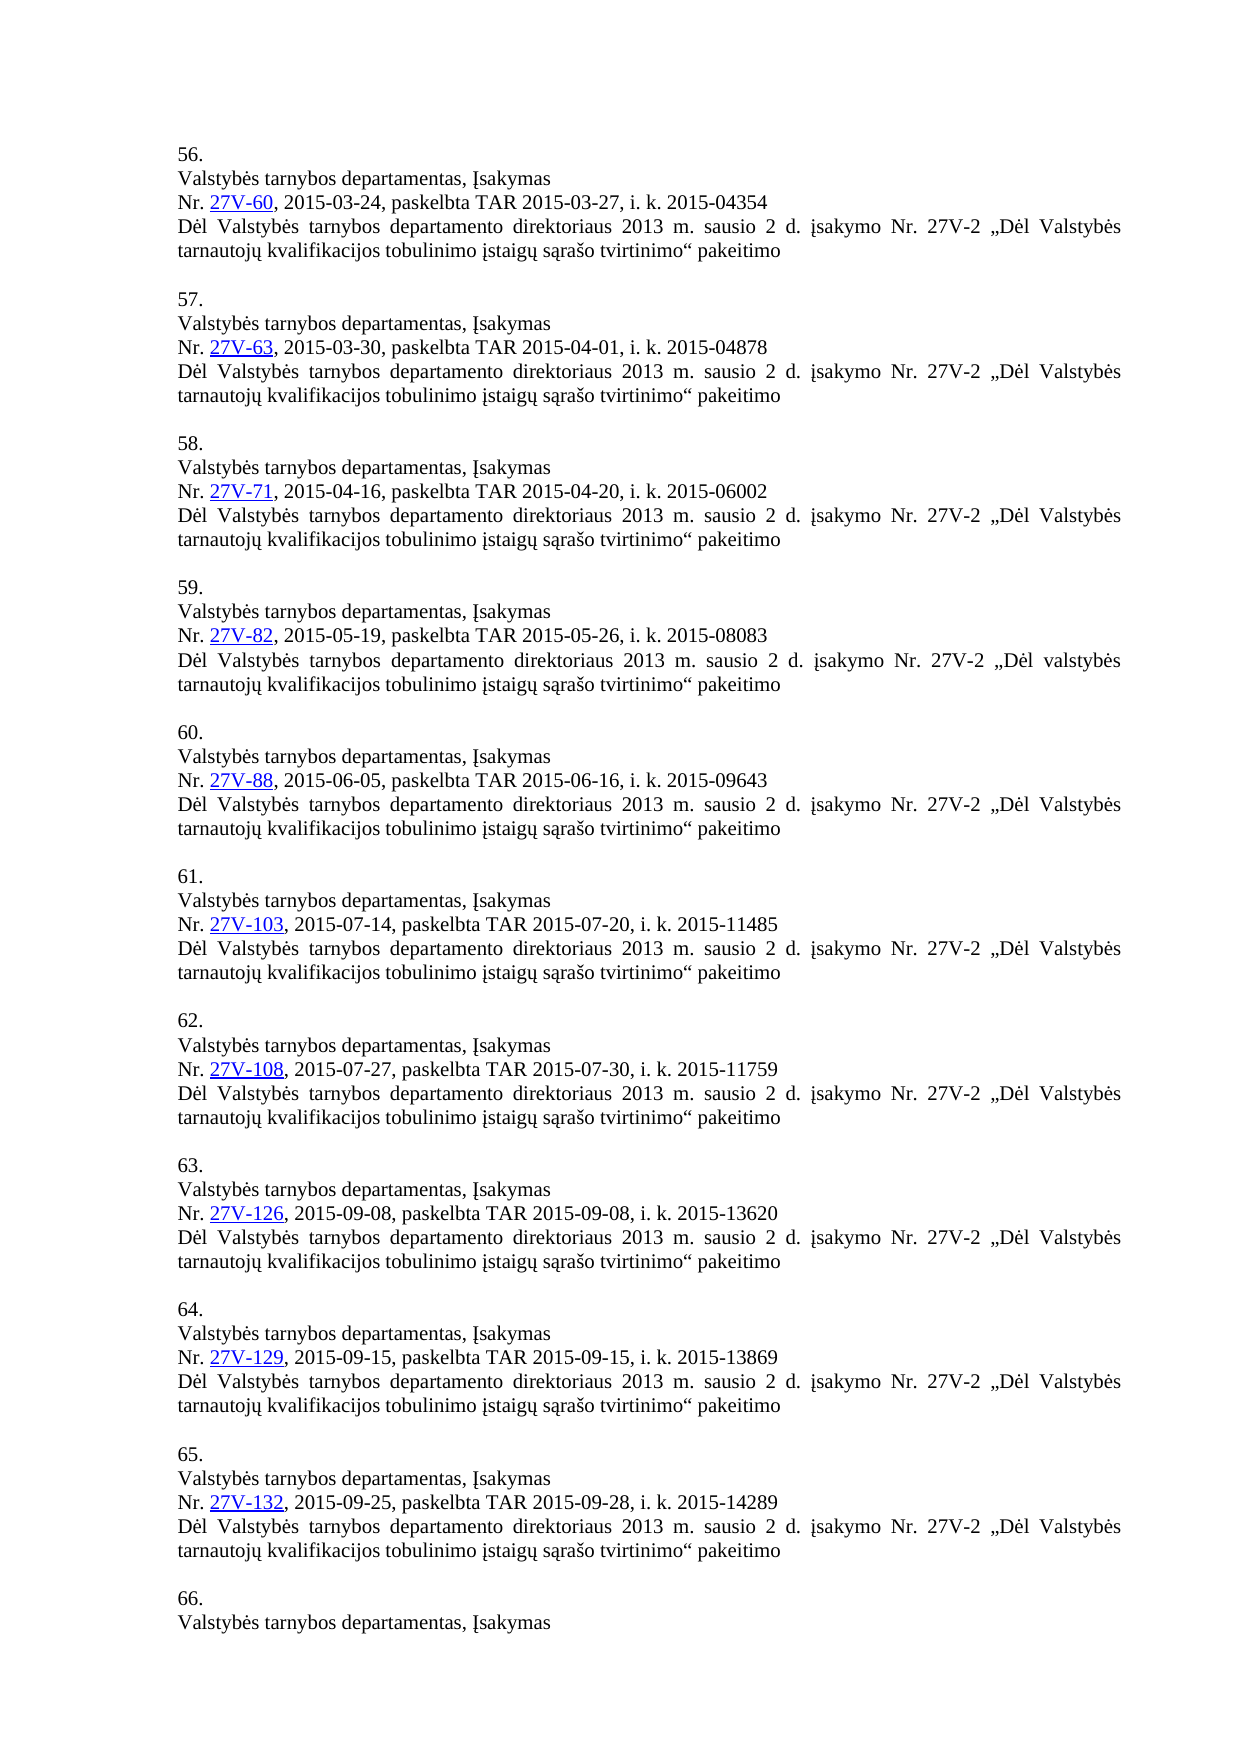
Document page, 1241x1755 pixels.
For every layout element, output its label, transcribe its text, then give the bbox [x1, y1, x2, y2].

text Nr. 27V-126, 2015-09-08, paskelbta TAR 2015-09-08, i. k. 2015-13620 [177, 1201, 1122, 1225]
text Valstybės tarnybos departamentas, Įsakymas [177, 1610, 1122, 1634]
text Nr. 27V-63, 2015-03-30, paskelbta TAR 2015-04-01, i. k. 2015-04878 [177, 335, 1122, 359]
text Dėl Valstybės tarnybos departamento direktoriaus 2013 m. sausio 2 d. įsakymo Nr. 27V-2 „Dėl Valstybės tarnautojų kvalifikacijos tobulinimo įstaigų sąrašo tvirtinimo“ pakeitimo [177, 503, 1122, 551]
text Dėl Valstybės tarnybos departamento direktoriaus 2013 m. sausio 2 d. įsakymo Nr. 27V-2 „Dėl Valstybės tarnautojų kvalifikacijos tobulinimo įstaigų sąrašo tvirtinimo“ pakeitimo [177, 1081, 1122, 1129]
text 59. [177, 575, 1122, 599]
text Dėl Valstybės tarnybos departamento direktoriaus 2013 m. sausio 2 d. įsakymo Nr. 27V-2 „Dėl Valstybės tarnautojų kvalifikacijos tobulinimo įstaigų sąrašo tvirtinimo“ pakeitimo [177, 1514, 1122, 1562]
text Dėl Valstybės tarnybos departamento direktoriaus 2013 m. sausio 2 d. įsakymo Nr. 27V-2 „Dėl valstybės tarnautojų kvalifikacijos tobulinimo įstaigų sąrašo tvirtinimo“ pakeitimo [177, 647, 1122, 696]
text 60. [177, 720, 1122, 744]
text 62. [177, 1008, 1122, 1032]
text Valstybės tarnybos departamentas, Įsakymas [177, 1177, 1122, 1201]
text Valstybės tarnybos departamentas, Įsakymas [177, 1466, 1122, 1490]
text Dėl Valstybės tarnybos departamento direktoriaus 2013 m. sausio 2 d. įsakymo Nr. 27V-2 „Dėl Valstybės tarnautojų kvalifikacijos tobulinimo įstaigų sąrašo tvirtinimo“ pakeitimo [177, 1369, 1122, 1417]
text Nr. 27V-129, 2015-09-15, paskelbta TAR 2015-09-15, i. k. 2015-13869 [177, 1345, 1122, 1369]
text Valstybės tarnybos departamentas, Įsakymas [177, 888, 1122, 912]
text Nr. 27V-132, 2015-09-25, paskelbta TAR 2015-09-28, i. k. 2015-14289 [177, 1490, 1122, 1514]
text 61. [177, 864, 1122, 888]
text Valstybės tarnybos departamentas, Įsakymas [177, 599, 1122, 623]
text Valstybės tarnybos departamentas, Įsakymas [177, 455, 1122, 479]
text Nr. 27V-82, 2015-05-19, paskelbta TAR 2015-05-26, i. k. 2015-08083 [177, 623, 1122, 647]
text 65. [177, 1442, 1122, 1466]
text Valstybės tarnybos departamentas, Įsakymas [177, 744, 1122, 768]
text 57. [177, 287, 1122, 311]
text Nr. 27V-60, 2015-03-24, paskelbta TAR 2015-03-27, i. k. 2015-04354 [177, 190, 1122, 214]
text 56. [177, 142, 1122, 166]
text Valstybės tarnybos departamentas, Įsakymas [177, 1321, 1122, 1345]
text Nr. 27V-88, 2015-06-05, paskelbta TAR 2015-06-16, i. k. 2015-09643 [177, 768, 1122, 792]
text Nr. 27V-108, 2015-07-27, paskelbta TAR 2015-07-30, i. k. 2015-11759 [177, 1057, 1122, 1081]
text Dėl Valstybės tarnybos departamento direktoriaus 2013 m. sausio 2 d. įsakymo Nr. 27V-2 „Dėl Valstybės tarnautojų kvalifikacijos tobulinimo įstaigų sąrašo tvirtinimo“ pakeitimo [177, 1225, 1122, 1273]
text Dėl Valstybės tarnybos departamento direktoriaus 2013 m. sausio 2 d. įsakymo Nr. 27V-2 „Dėl Valstybės tarnautojų kvalifikacijos tobulinimo įstaigų sąrašo tvirtinimo“ pakeitimo [177, 359, 1122, 407]
text Dėl Valstybės tarnybos departamento direktoriaus 2013 m. sausio 2 d. įsakymo Nr. 27V-2 „Dėl Valstybės tarnautojų kvalifikacijos tobulinimo įstaigų sąrašo tvirtinimo“ pakeitimo [177, 214, 1122, 262]
text 64. [177, 1297, 1122, 1321]
text Dėl Valstybės tarnybos departamento direktoriaus 2013 m. sausio 2 d. įsakymo Nr. 27V-2 „Dėl Valstybės tarnautojų kvalifikacijos tobulinimo įstaigų sąrašo tvirtinimo“ pakeitimo [177, 936, 1122, 984]
text Dėl Valstybės tarnybos departamento direktoriaus 2013 m. sausio 2 d. įsakymo Nr. 27V-2 „Dėl Valstybės tarnautojų kvalifikacijos tobulinimo įstaigų sąrašo tvirtinimo“ pakeitimo [177, 792, 1122, 840]
text Valstybės tarnybos departamentas, Įsakymas [177, 166, 1122, 190]
text 58. [177, 431, 1122, 455]
text 63. [177, 1153, 1122, 1177]
text Valstybės tarnybos departamentas, Įsakymas [177, 1032, 1122, 1057]
text Nr. 27V-71, 2015-04-16, paskelbta TAR 2015-04-20, i. k. 2015-06002 [177, 479, 1122, 503]
text 66. [177, 1586, 1122, 1610]
text Valstybės tarnybos departamentas, Įsakymas [177, 311, 1122, 335]
text Nr. 27V-103, 2015-07-14, paskelbta TAR 2015-07-20, i. k. 2015-11485 [177, 912, 1122, 936]
